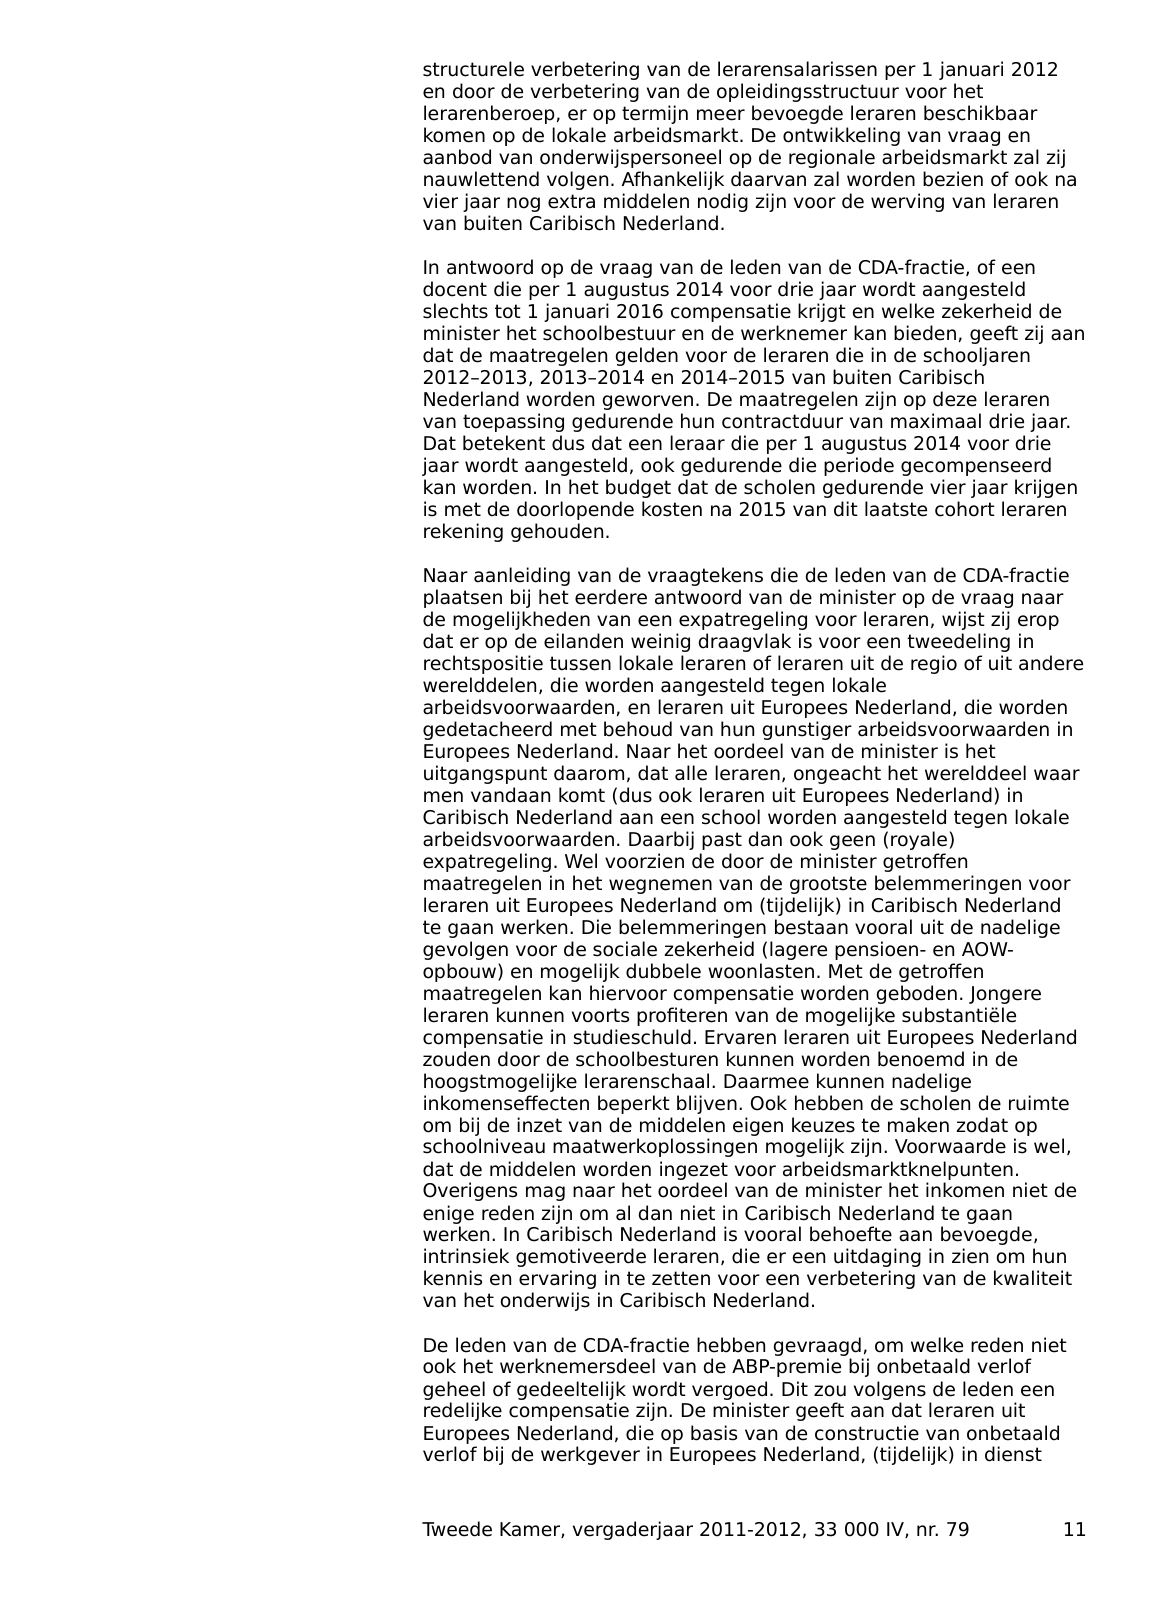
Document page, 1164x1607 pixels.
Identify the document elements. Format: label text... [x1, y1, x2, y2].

text In antwoord op de vraag van de leden van de CDA-fractie, of een docent die per 1 augustus 2014 voor drie jaar wordt aangesteld slechts tot 1 januari 2016 compensatie krijgt en welke zekerheid de minister het schoolbestuur en de werknemer kan bieden, geeft zij aan dat de maatregelen gelden voor de leraren die in de schooljaren 2012–2013, 2013–2014 en 2014–2015 van buiten Caribisch Nederland worden geworven. De maatregelen zijn op deze leraren van toepassing gedurende hun contractduur van maximaal drie jaar. Dat betekent dus dat een leraar die per 1 augustus 2014 voor drie jaar wordt aangesteld, ook gedurende die periode gecompenseerd kan worden. In het budget dat de scholen gedurende vier jaar krijgen is met de doorlopende kosten na 2015 van dit laatste cohort leraren rekening gehouden. [422, 257, 1087, 543]
text structurele verbetering van de lerarensalarissen per 1 januari 2012 en door de verbetering van de opleidingsstructuur voor het lerarenberoep, er op termijn meer bevoegde leraren beschikbaar komen op de lokale arbeidsmarkt. De ontwikkeling van vraag en aanbod van onderwijspersoneel op de regionale arbeidsmarkt zal zij nauwlettend volgen. Afhankelijk daarvan zal worden bezien of ook na vier jaar nog extra middelen nodig zijn voor de werving van leraren van buiten Caribisch Nederland. [422, 59, 1087, 235]
text De leden van de CDA-fractie hebben gevraagd, om welke reden niet ook het werknemersdeel van de ABP-premie bij onbetaald verlof geheel of gedeeltelijk wordt vergoed. Dit zou volgens de leden een redelijke compensatie zijn. De minister geeft aan dat leraren uit Europees Nederland, die op basis van de constructie van onbetaald verlof bij de werkgever in Europees Nederland, (tijdelijk) in dienst [422, 1334, 1087, 1466]
text Naar aanleiding van de vraagtekens die de leden van de CDA-fractie plaatsen bij het eerdere antwoord van de minister op de vraag naar de mogelijkheden van een expatregeling voor leraren, wijst zij erop dat er op de eilanden weinig draagvlak is voor een tweedeling in rechtspositie tussen lokale leraren of leraren uit de regio of uit andere werelddelen, die worden aangesteld tegen lokale arbeidsvoorwaarden, en leraren uit Europees Nederland, die worden gedetacheerd met behoud van hun gunstiger arbeidsvoorwaarden in Europees Nederland. Naar het oordeel van de minister is het uitgangspunt daarom, dat alle leraren, ongeacht het werelddeel waar men vandaan komt (dus ook leraren uit Europees Nederland) in Caribisch Nederland aan een school worden aangesteld tegen lokale arbeidsvoorwaarden. Daarbij past dan ook geen (royale) expatregeling. Wel voorzien de door de minister getroffen maatregelen in het wegnemen van de grootste belemmeringen voor leraren uit Europees Nederland om (tijdelijk) in Caribisch Nederland te gaan werken. Die belemmeringen bestaan vooral uit de nadelige gevolgen voor de sociale zekerheid (lagere pensioen- en AOW-opbouw) en mogelijk dubbele woonlasten. Met de getroffen maatregelen kan hiervoor compensatie worden geboden. Jongere leraren kunnen voorts profiteren van de mogelijke substantiële compensatie in studieschuld. Ervaren leraren uit Europees Nederland zouden door de schoolbesturen kunnen worden benoemd in de hoogstmogelijke lerarenschaal. Daarmee kunnen nadelige inkomenseffecten beperkt blijven. Ook hebben de scholen de ruimte om bij de inzet van de middelen eigen keuzes te maken zodat op schoolniveau maatwerkoplossingen mogelijk zijn. Voorwaarde is wel, dat de middelen worden ingezet voor arbeidsmarktknelpunten. Overigens mag naar het oordeel van de minister het inkomen niet de enige reden zijn om al dan niet in Caribisch Nederland te gaan werken. In Caribisch Nederland is vooral behoefte aan bevoegde, intrinsiek gemotiveerde leraren, die er een uitdaging in zien om hun kennis en ervaring in te zetten voor een verbetering van de kwaliteit van het onderwijs in Caribisch Nederland. [422, 565, 1087, 1312]
